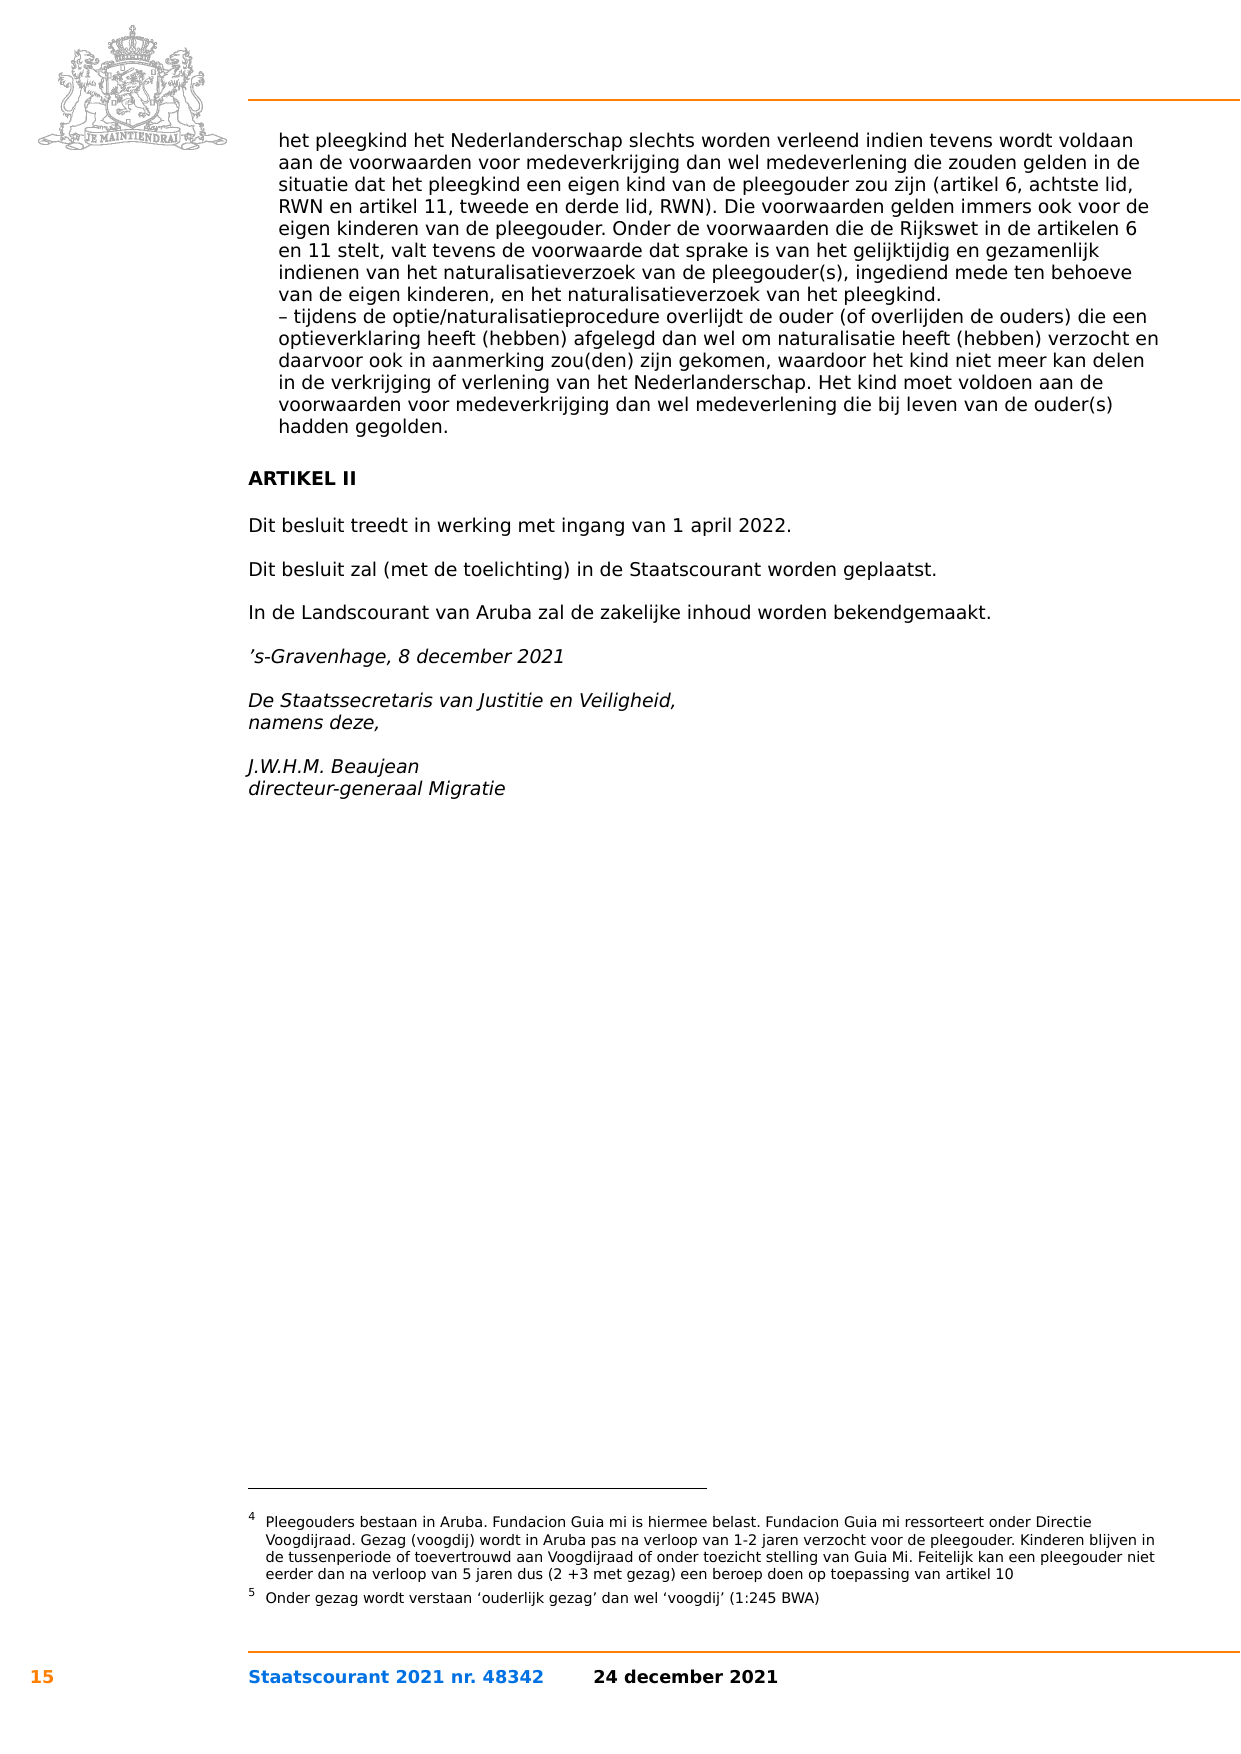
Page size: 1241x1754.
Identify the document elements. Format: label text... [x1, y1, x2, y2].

text In de Landscourant van Aruba zal de zakelijke inhoud worden bekendgemaakt. [248, 602, 1163, 624]
text ’s-Gravenhage, 8 december 2021 [248, 646, 1163, 668]
text Onder gezag wordt verstaan ‘ouderlijk gezag’ dan wel ‘voogdij’ (1:245 BWA) [248, 1586, 1163, 1608]
subtitle ARTIKEL II [248, 468, 1163, 489]
text Dit besluit treedt in werking met ingang van 1 april 2022. [248, 514, 1163, 537]
picture [38, 25, 227, 150]
text De Staatssecretaris van Justitie en Veiligheid, namens deze, J.W.H.M. Beaujean directeur-generaal Migratie [248, 690, 1163, 800]
text – tijdens de optie/naturalisatieprocedure overlijdt de ouder (of overlijden de ouders) die een optieverklaring heeft (hebben) afgelegd dan wel om naturalisatie heeft (hebben) verzocht en daarvoor ook in aanmerking zou(den) zijn gekomen, waardoor het kind niet meer kan delen in de verkrijging of verlening van het Nederlanderschap. Het kind moet voldoen aan de voorwaarden voor medeverkrijging dan wel medeverlening die bij leven van de ouder(s) hadden gegolden. [278, 306, 1163, 438]
text Pleegouders bestaan in Aruba. Fundacion Guia mi is hiermee belast. Fundacion Guia mi ressorteert onder Directie Voogdijraad. Gezag (voogdij) wordt in Aruba pas na verloop van 1-2 jaren verzocht voor de pleegouder. Kinderen blijven in de tussenperiode of toevertrouwd aan Voogdijraad of onder toezicht stelling van Guia Mi. Feitelijk kan een pleegouder niet eerder dan na verloop van 5 jaren dus (2 +3 met gezag) een beroep doen op toepassing van artikel 10 [248, 1510, 1163, 1583]
text het pleegkind het Nederlanderschap slechts worden verleend indien tevens wordt voldaan aan de voorwaarden voor medeverkrijging dan wel medeverlening die zouden gelden in de situatie dat het pleegkind een eigen kind van de pleegouder zou zijn (artikel 6, achtste lid, RWN en artikel 11, tweede en derde lid, RWN). Die voorwaarden gelden immers ook voor de eigen kinderen van de pleegouder. Onder de voorwaarden die de Rijkswet in de artikelen 6 en 11 stelt, valt tevens de voorwaarde dat sprake is van het gelijktijdig en gezamenlijk indienen van het naturalisatieverzoek van de pleegouder(s), ingediend mede ten behoeve van de eigen kinderen, en het naturalisatieverzoek van het pleegkind. [278, 130, 1163, 306]
text Dit besluit zal (met de toelichting) in de Staatscourant worden geplaatst. [248, 558, 1163, 580]
